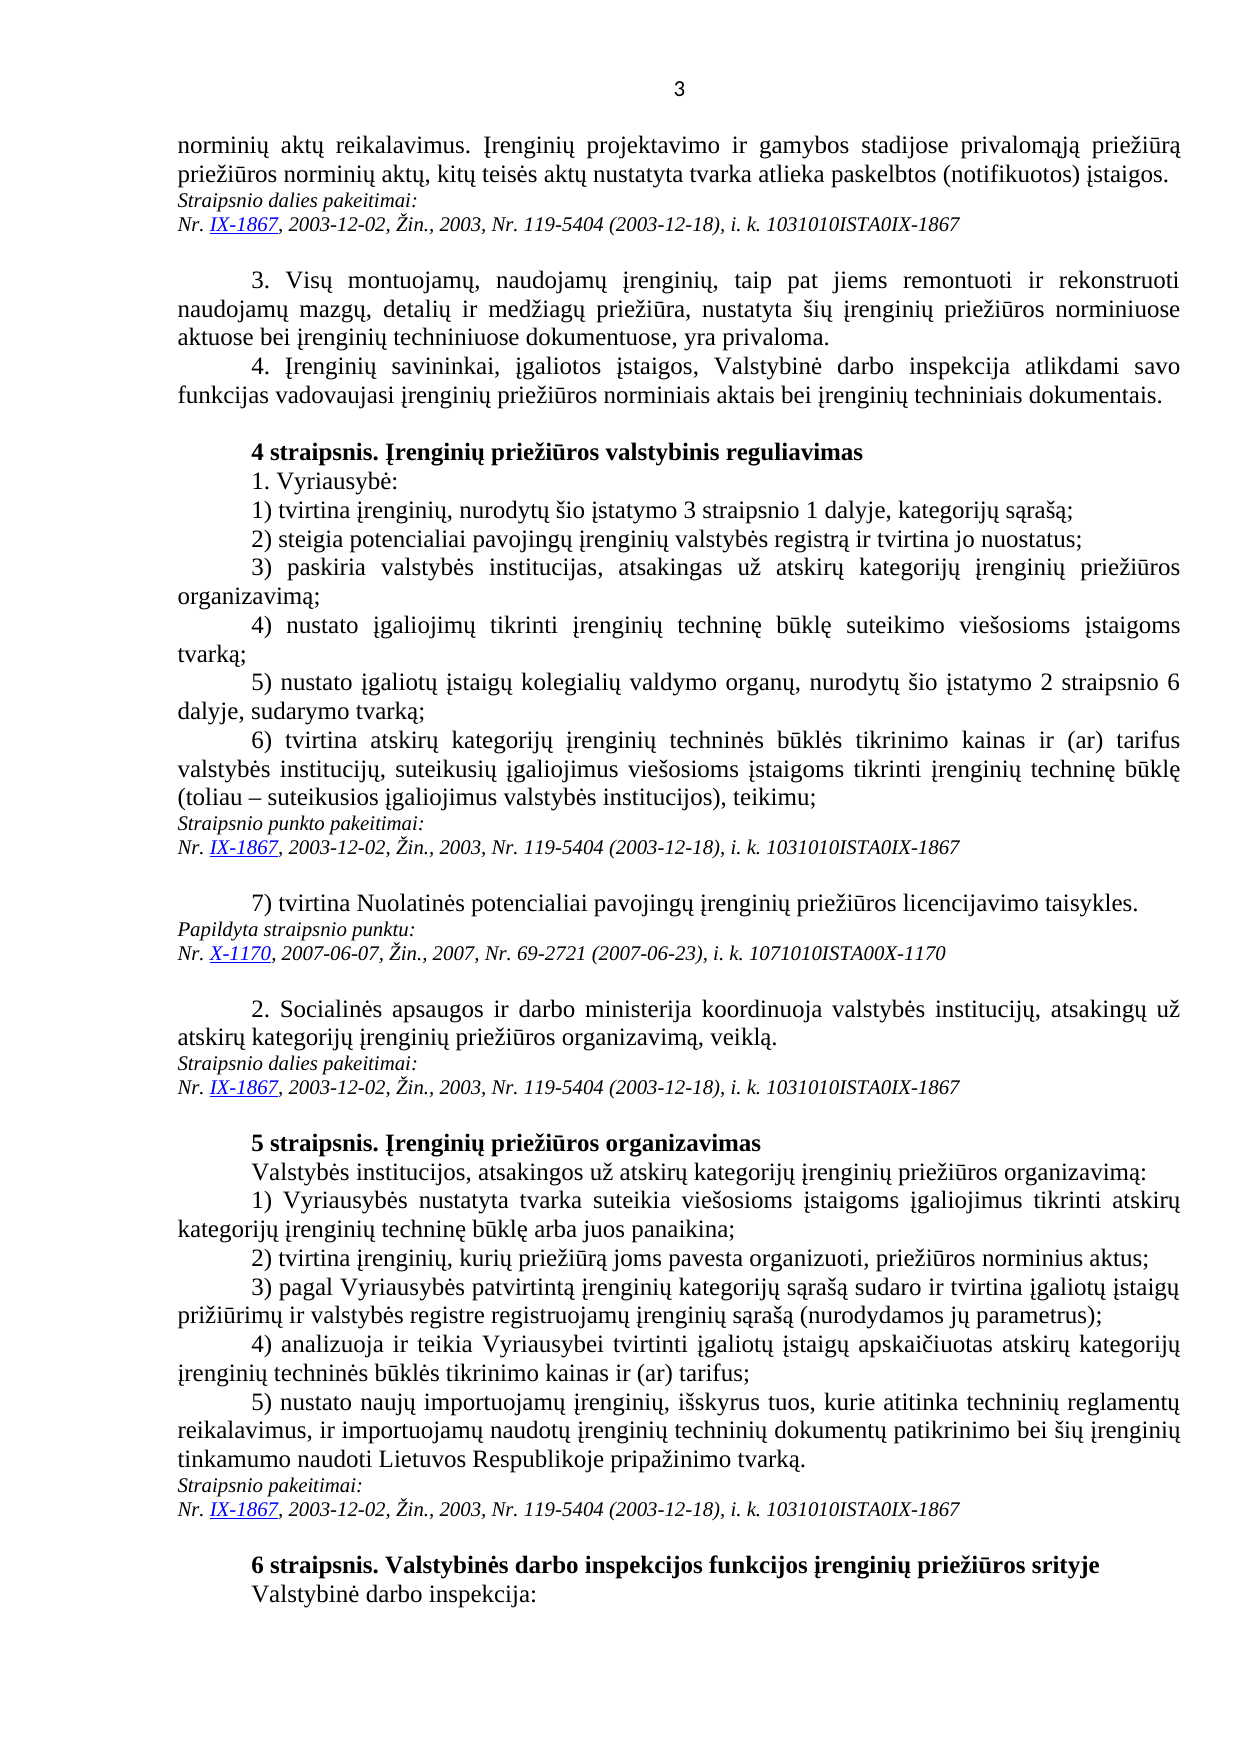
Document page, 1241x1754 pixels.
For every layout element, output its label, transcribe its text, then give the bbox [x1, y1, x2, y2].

text 3. Visų montuojamų, naudojamų įrenginių, taip pat jiems remontuoti ir rekonstruoti naudojamų mazgų, detalių ir medžiagų priežiūra, nustatyta šių įrenginių priežiūros norminiuose aktuose bei įrenginių techniniuose dokumentuose, yra privaloma. [177, 265, 1181, 351]
text 5) nustato įgaliotų įstaigų kolegialių valdymo organų, nurodytų šio įstatymo 2 straipsnio 6 dalyje, sudarymo tvarką; [177, 667, 1181, 725]
text 2) steigia potencialiai pavojingų įrenginių valstybės registrą ir tvirtina jo nuostatus; [177, 524, 1181, 552]
text 3) pagal Vyriausybės patvirtintą įrenginių kategorijų sąrašą sudaro ir tvirtina įgaliotų įstaigų prižiūrimų ir valstybės registre registruojamų įrenginių sąrašą (nurodydamos jų parametrus); [177, 1272, 1181, 1329]
text Straipsnio pakeitimai: [177, 1473, 1181, 1497]
text Nr. IX-1867, 2003-12-02, Žin., 2003, Nr. 119-5404 (2003-12-18), i. k. 1031010ISTA0IX-1867 [177, 1075, 1181, 1099]
text Nr. IX-1867, 2003-12-02, Žin., 2003, Nr. 119-5404 (2003-12-18), i. k. 1031010ISTA0IX-1867 [177, 1497, 1181, 1521]
text Valstybės institucijos, atsakingos už atskirų kategorijų įrenginių priežiūros organizavimą: [177, 1157, 1181, 1186]
text 6) tvirtina atskirų kategorijų įrenginių techninės būklės tikrinimo kainas ir (ar) tarifus valstybės institucijų, suteikusių įgaliojimus viešosioms įstaigoms tikrinti įrenginių techninę būklę (toliau – suteikusios įgaliojimus valstybės institucijos), teikimu; [177, 725, 1181, 811]
text 2. Socialinės apsaugos ir darbo ministerija koordinuoja valstybės institucijų, atsakingų už atskirų kategorijų įrenginių priežiūros organizavimą, veiklą. [177, 994, 1181, 1051]
text 4 straipsnis. Įrenginių priežiūros valstybinis reguliavimas [177, 437, 1181, 466]
text 1) Vyriausybės nustatyta tvarka suteikia viešosioms įstaigoms įgaliojimus tikrinti atskirų kategorijų įrenginių techninę būklę arba juos panaikina; [177, 1186, 1181, 1243]
text 4) nustato įgaliojimų tikrinti įrenginių techninę būklę suteikimo viešosioms įstaigoms tvarką; [177, 610, 1181, 667]
text Straipsnio punkto pakeitimai: [177, 811, 1181, 835]
text Nr. IX-1867, 2003-12-02, Žin., 2003, Nr. 119-5404 (2003-12-18), i. k. 1031010ISTA0IX-1867 [177, 835, 1181, 859]
text 2) tvirtina įrenginių, kurių priežiūrą joms pavesta organizuoti, priežiūros norminius aktus; [177, 1243, 1181, 1272]
text Nr. IX-1867, 2003-12-02, Žin., 2003, Nr. 119-5404 (2003-12-18), i. k. 1031010ISTA0IX-1867 [177, 212, 1181, 236]
text 1) tvirtina įrenginių, nurodytų šio įstatymo 3 straipsnio 1 dalyje, kategorijų sąrašą; [177, 495, 1181, 524]
text Straipsnio dalies pakeitimai: [177, 188, 1181, 212]
text Nr. X-1170, 2007-06-07, Žin., 2007, Nr. 69-2721 (2007-06-23), i. k. 1071010ISTA00X-1170 [177, 941, 1181, 965]
text 5 straipsnis. Įrenginių priežiūros organizavimas [177, 1128, 1181, 1157]
text 6 straipsnis. Valstybinės darbo inspekcijos funkcijos įrenginių priežiūros srityje [251, 1550, 1181, 1579]
text 1. Vyriausybė: [177, 466, 1181, 495]
text Papildyta straipsnio punktu: [177, 917, 1181, 941]
text Straipsnio dalies pakeitimai: [177, 1051, 1181, 1075]
text 5) nustato naujų importuojamų įrenginių, išskyrus tuos, kurie atitinka techninių reglamentų reikalavimus, ir importuojamų naudotų įrenginių techninių dokumentų patikrinimo bei šių įrenginių tinkamumo naudoti Lietuvos Respublikoje pripažinimo tvarką. [177, 1387, 1181, 1473]
text Valstybinė darbo inspekcija: [177, 1579, 1181, 1607]
text norminių aktų reikalavimus. Įrenginių projektavimo ir gamybos stadijose privalomąją priežiūrą priežiūros norminių aktų, kitų teisės aktų nustatyta tvarka atlieka paskelbtos (notifikuotos) įstaigos. [177, 131, 1181, 188]
text 4. Įrenginių savininkai, įgaliotos įstaigos, Valstybinė darbo inspekcija atlikdami savo funkcijas vadovaujasi įrenginių priežiūros norminiais aktais bei įrenginių techniniais dokumentais. [177, 351, 1181, 409]
text 7) tvirtina Nuolatinės potencialiai pavojingų įrenginių priežiūros licencijavimo taisykles. [177, 888, 1181, 917]
text 4) analizuoja ir teikia Vyriausybei tvirtinti įgaliotų įstaigų apskaičiuotas atskirų kategorijų įrenginių techninės būklės tikrinimo kainas ir (ar) tarifus; [177, 1329, 1181, 1387]
text 3) paskiria valstybės institucijas, atsakingas už atskirų kategorijų įrenginių priežiūros organizavimą; [177, 552, 1181, 610]
